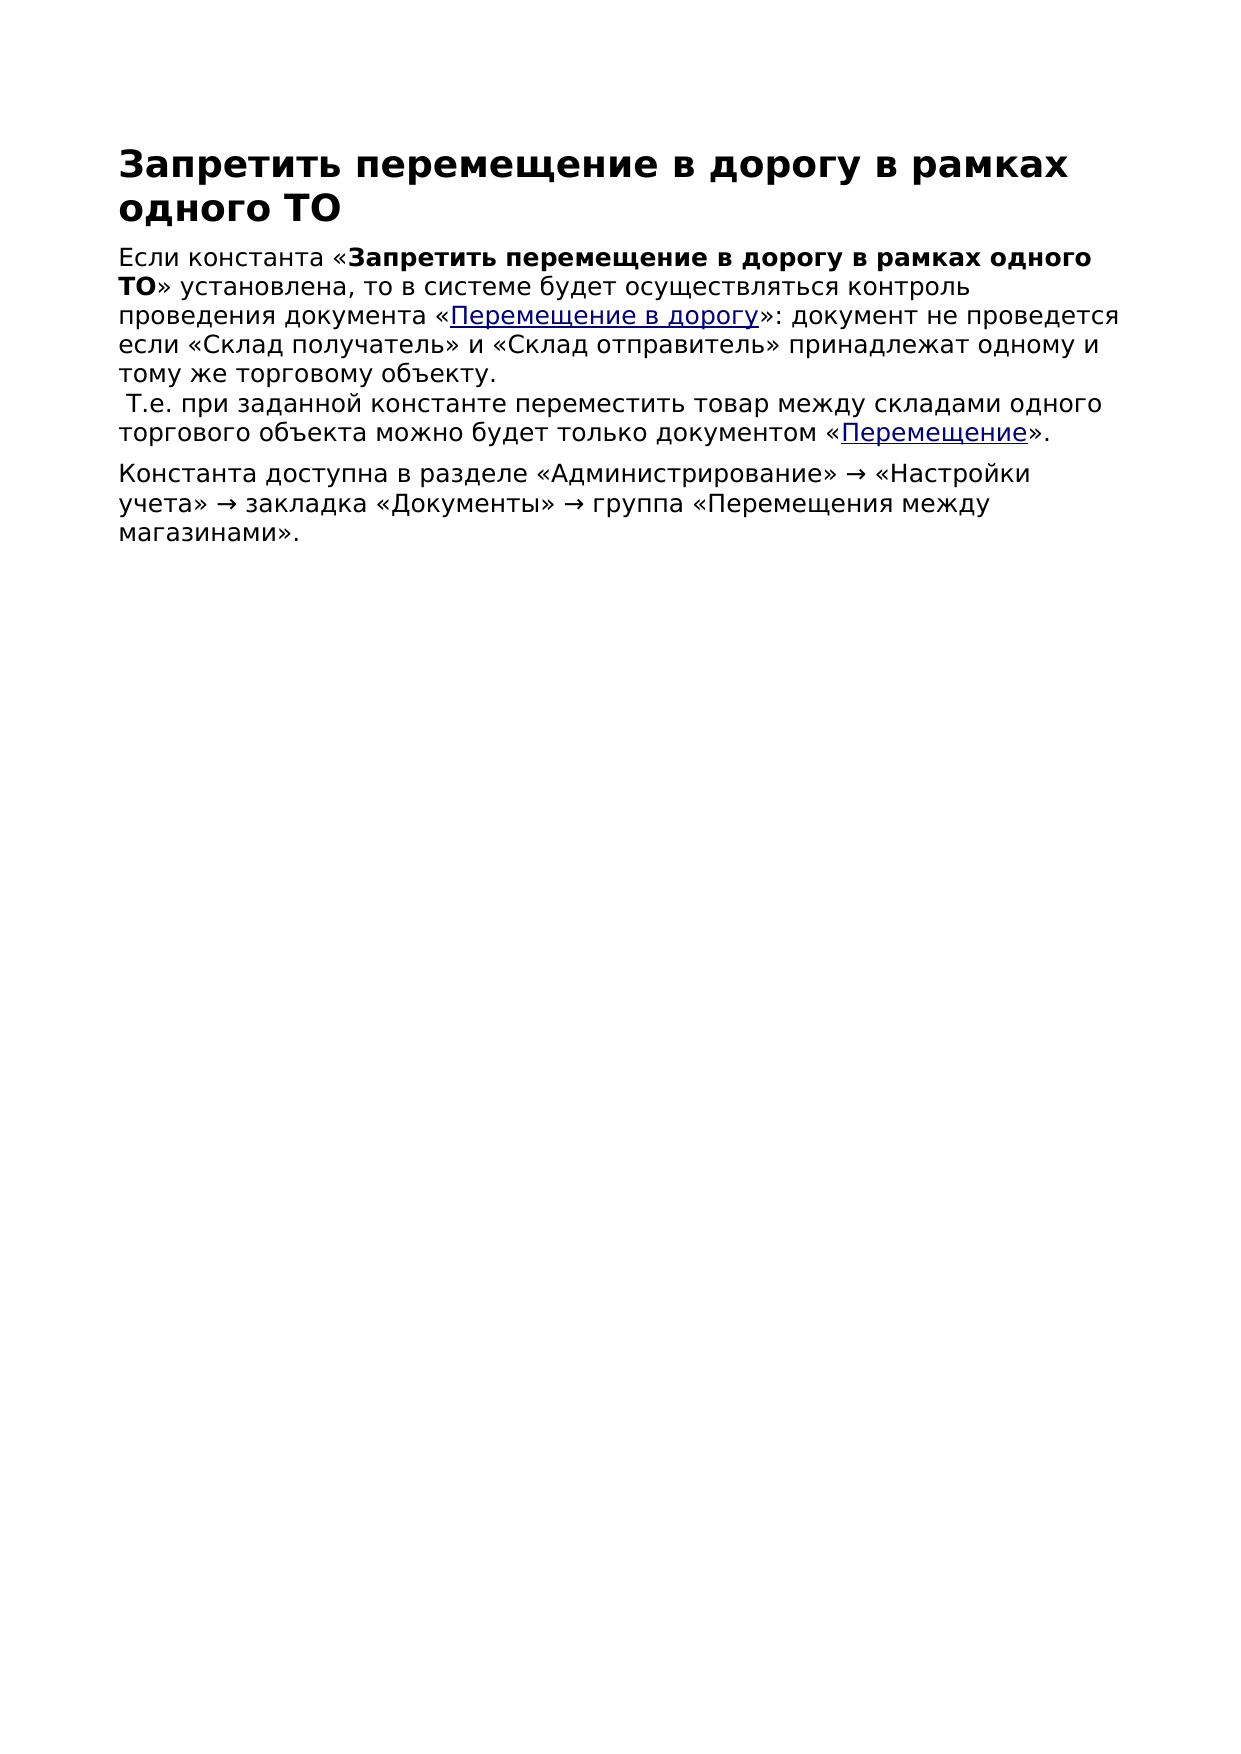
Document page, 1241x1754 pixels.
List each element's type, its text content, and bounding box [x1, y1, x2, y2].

text Если константа «Запретить перемещение в дорогу в рамках одного ТО» установлена, то в системе будет осуществляться контроль проведения документа «Перемещение в дорогу»: документ не проведется если «Склад получатель» и «Склад отправитель» принадлежат одному и тому же торговому объекту. Т.е. при заданной константе переместить товар между складами одного торгового объекта можно будет только документом «Перемещение». [118, 243, 1122, 447]
text Константа доступна в разделе «Администрирование» → «Настройки учета» → закладка «Документы» → группа «Перемещения между магазинами». [118, 459, 1122, 547]
subtitle Запретить перемещение в дорогу в рамках одного ТО [118, 143, 1122, 230]
